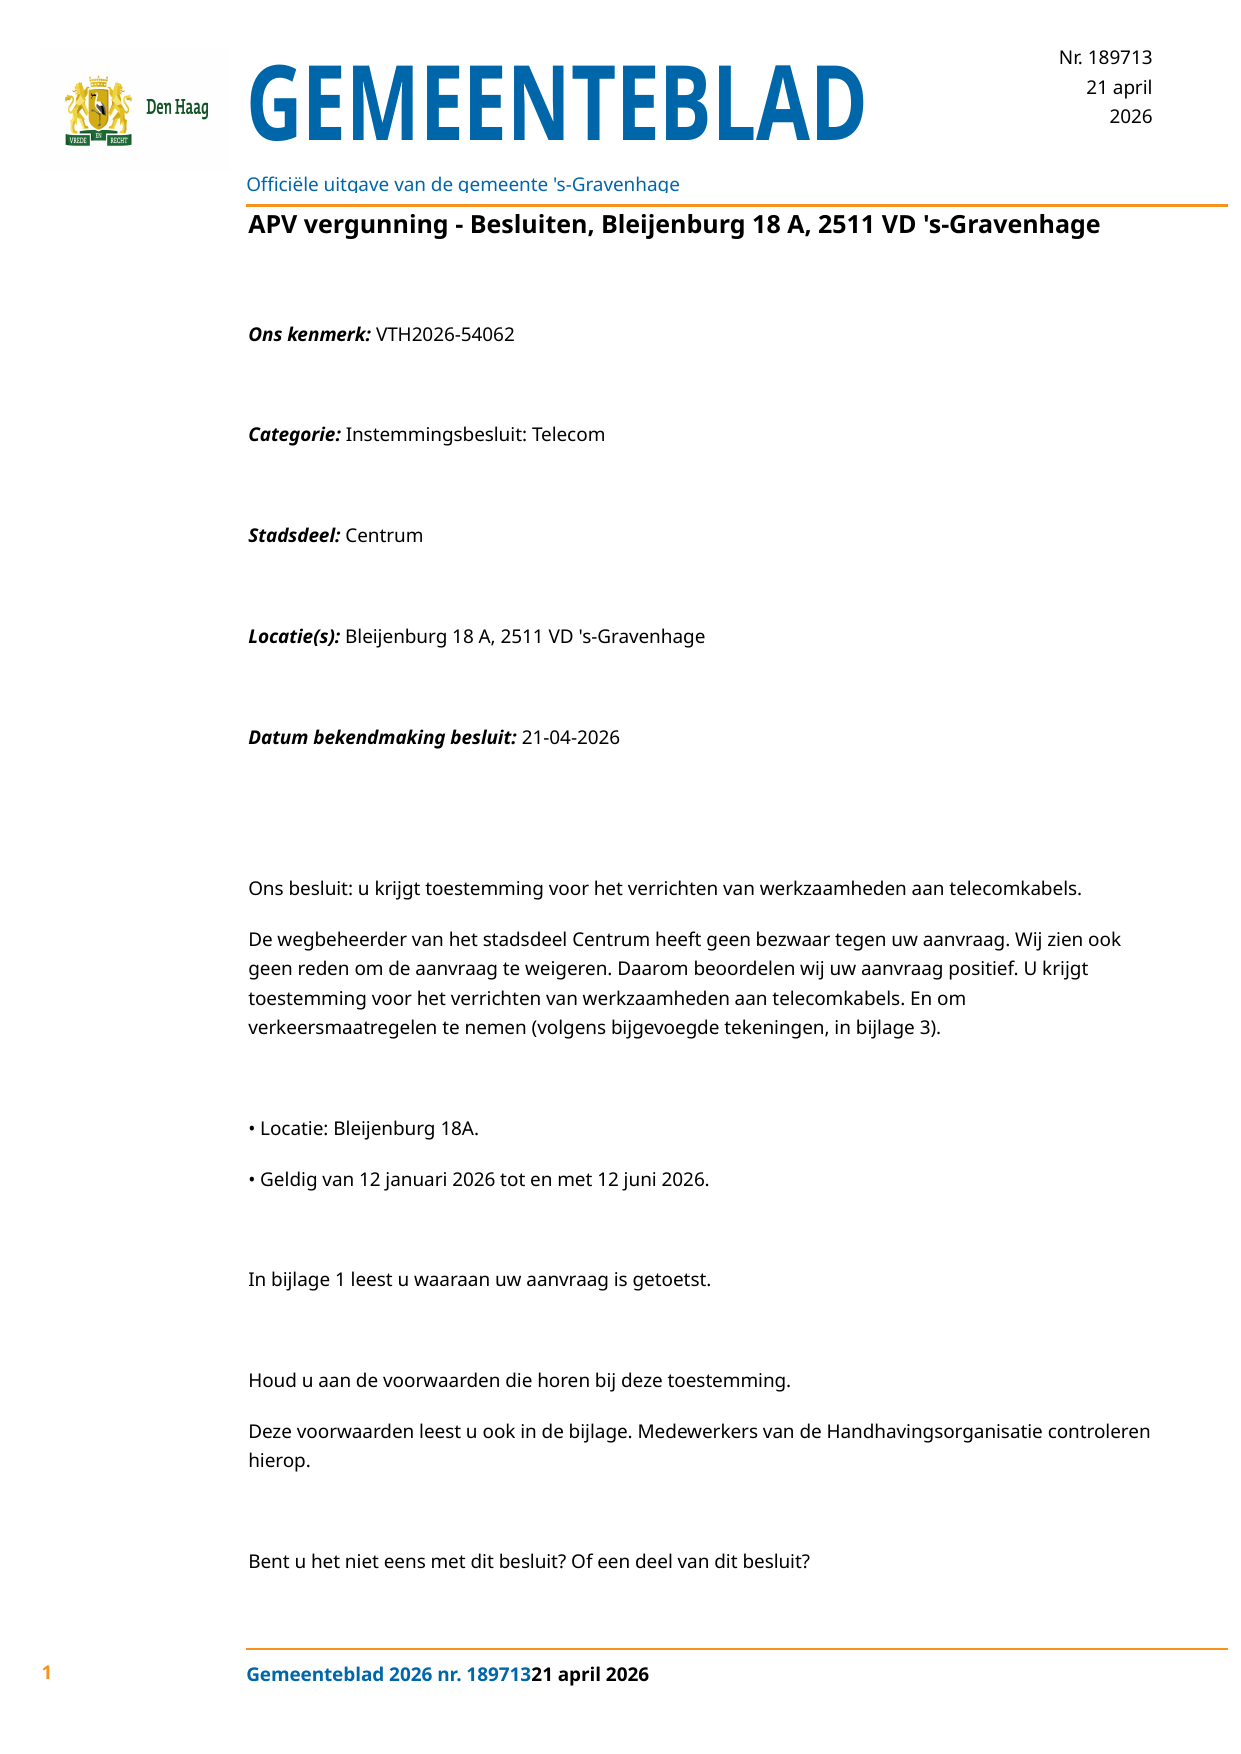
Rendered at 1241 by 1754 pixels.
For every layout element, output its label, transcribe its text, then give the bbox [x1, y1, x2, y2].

text De wegbeheerder van het stadsdeel Centrum heeft geen bezwaar tegen uw aanvraag. Wij zien ook geen reden om de aanvraag te weigeren. Daarom beoordelen wij uw aanvraag positief. U krijgt toestemming voor het verrichten van werkzaamheden aan telecomkabels. En om verkeersmaatregelen te nemen (volgens bijgevoegde tekeningen, in bijlage 3). [248, 926, 1152, 1040]
text Houd u aan de voorwaarden die horen bij deze toestemming. [248, 1367, 1152, 1393]
text Ons besluit: u krijgt toestemming voor het verrichten van werkzaamheden aan telecomkabels. [248, 875, 1152, 901]
text • Locatie: Bleijenburg 18A. [248, 1115, 1152, 1141]
text APV vergunning - Besluiten, Bleijenburg 18 A, 2511 VD 's-Gravenhage [248, 207, 1152, 241]
text Stadsdeel: Centrum [248, 522, 1152, 548]
text In bijlage 1 leest u waaraan uw aanvraag is getoetst. [248, 1267, 1152, 1292]
text Locatie(s): Bleijenburg 18 A, 2511 VD 's-Gravenhage [248, 623, 1152, 649]
text Bent u het niet eens met dit besluit? Of een deel van dit besluit? [248, 1548, 1152, 1574]
text Deze voorwaarden leest u ook in de bijlage. Medewerkers van de Handhavingsorganisatie controleren hierop. [248, 1418, 1152, 1473]
text Datum bekendmaking besluit: 21-04-2026 [248, 724, 1152, 750]
picture [41, 47, 231, 172]
text Ons kenmerk: VTH2026-54062 [248, 321, 1152, 346]
text Categorie: Instemmingsbesluit: Telecom [248, 422, 1152, 447]
text • Geldig van 12 januari 2026 tot en met 12 juni 2026. [248, 1166, 1152, 1191]
